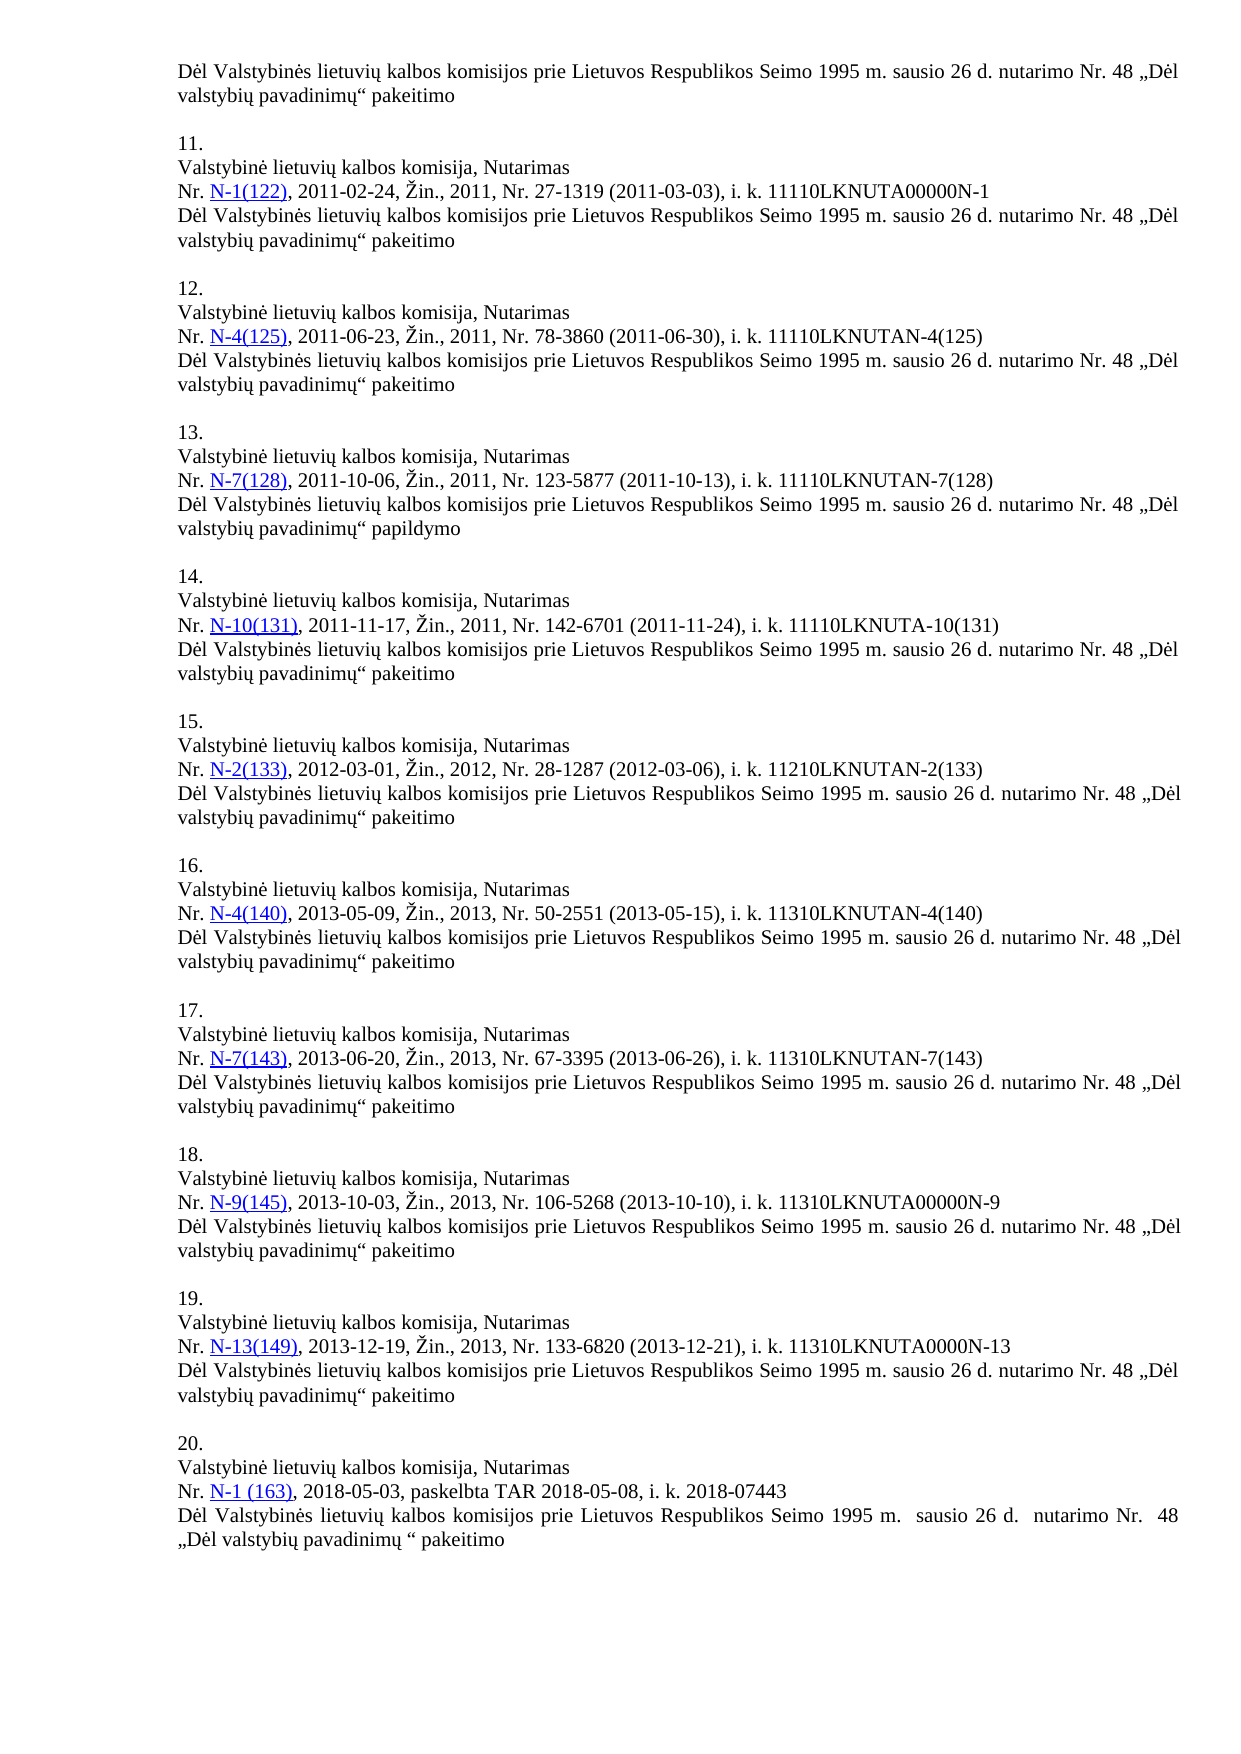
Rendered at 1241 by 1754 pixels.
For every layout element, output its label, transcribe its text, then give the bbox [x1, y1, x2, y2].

text Nr. N-4(125), 2011-06-23, Žin., 2011, Nr. 78-3860 (2011-06-30), i. k. 11110LKNUTAN-4(125) [177, 324, 1181, 348]
text Dėl Valstybinės lietuvių kalbos komisijos prie Lietuvos Respublikos Seimo 1995 m. sausio 26 d. nutarimo Nr. 48 „Dėl valstybių pavadinimų“ pakeitimo [177, 637, 1181, 685]
text Nr. N-10(131), 2011-11-17, Žin., 2011, Nr. 142-6701 (2011-11-24), i. k. 11110LKNUTA-10(131) [177, 612, 1181, 637]
text Valstybinė lietuvių kalbos komisija, Nutarimas [177, 877, 1181, 901]
text Dėl Valstybinės lietuvių kalbos komisijos prie Lietuvos Respublikos Seimo 1995 m. sausio 26 d. nutarimo Nr. 48 „Dėl valstybių pavadinimų“ pakeitimo [177, 925, 1181, 973]
text Dėl Valstybinės lietuvių kalbos komisijos prie Lietuvos Respublikos Seimo 1995 m. sausio 26 d. nutarimo Nr. 48 „Dėl valstybių pavadinimų“ pakeitimo [177, 781, 1181, 829]
text 20. [177, 1431, 1181, 1455]
text Valstybinė lietuvių kalbos komisija, Nutarimas [177, 155, 1181, 179]
text Nr. N-7(128), 2011-10-06, Žin., 2011, Nr. 123-5877 (2011-10-13), i. k. 11110LKNUTAN-7(128) [177, 468, 1181, 492]
text 15. [177, 709, 1181, 733]
text 19. [177, 1286, 1181, 1310]
text Nr. N-13(149), 2013-12-19, Žin., 2013, Nr. 133-6820 (2013-12-21), i. k. 11310LKNUTA0000N-13 [177, 1334, 1181, 1358]
text 17. [177, 997, 1181, 1022]
text Dėl Valstybinės lietuvių kalbos komisijos prie Lietuvos Respublikos Seimo 1995 m. sausio 26 d. nutarimo Nr. 48 „Dėl valstybių pavadinimų“ pakeitimo [177, 1214, 1181, 1262]
text Nr. N-1(122), 2011-02-24, Žin., 2011, Nr. 27-1319 (2011-03-03), i. k. 11110LKNUTA00000N-1 [177, 179, 1181, 203]
text Nr. N-9(145), 2013-10-03, Žin., 2013, Nr. 106-5268 (2013-10-10), i. k. 11310LKNUTA00000N-9 [177, 1190, 1181, 1214]
text Dėl Valstybinės lietuvių kalbos komisijos prie Lietuvos Respublikos Seimo 1995 m. sausio 26 d. nutarimo Nr. 48 „Dėl valstybių pavadinimų“ papildymo [177, 492, 1181, 540]
text Valstybinė lietuvių kalbos komisija, Nutarimas [177, 1166, 1181, 1190]
text 18. [177, 1142, 1181, 1166]
text 11. [177, 131, 1181, 155]
text 16. [177, 853, 1181, 877]
text Dėl Valstybinės lietuvių kalbos komisijos prie Lietuvos Respublikos Seimo 1995 m. sausio 26 d. nutarimo Nr. 48 „Dėl valstybių pavadinimų“ pakeitimo [177, 1070, 1181, 1118]
text Nr. N-2(133), 2012-03-01, Žin., 2012, Nr. 28-1287 (2012-03-06), i. k. 11210LKNUTAN-2(133) [177, 757, 1181, 781]
text Valstybinė lietuvių kalbos komisija, Nutarimas [177, 444, 1181, 468]
text Dėl Valstybinės lietuvių kalbos komisijos prie Lietuvos Respublikos Seimo 1995 m. sausio 26 d. nutarimo Nr. 48 „Dėl valstybių pavadinimų“ pakeitimo [177, 59, 1181, 107]
text Nr. N-4(140), 2013-05-09, Žin., 2013, Nr. 50-2551 (2013-05-15), i. k. 11310LKNUTAN-4(140) [177, 901, 1181, 925]
text Dėl Valstybinės lietuvių kalbos komisijos prie Lietuvos Respublikos Seimo 1995 m. sausio 26 d. nutarimo Nr. 48 „Dėl valstybių pavadinimų“ pakeitimo [177, 348, 1181, 396]
text 13. [177, 420, 1181, 444]
text Valstybinė lietuvių kalbos komisija, Nutarimas [177, 300, 1181, 324]
text Valstybinė lietuvių kalbos komisija, Nutarimas [177, 1022, 1181, 1046]
text Nr. N-1 (163), 2018-05-03, paskelbta TAR 2018-05-08, i. k. 2018-07443 [177, 1479, 1181, 1503]
text Nr. N-7(143), 2013-06-20, Žin., 2013, Nr. 67-3395 (2013-06-26), i. k. 11310LKNUTAN-7(143) [177, 1046, 1181, 1070]
text Dėl Valstybinės lietuvių kalbos komisijos prie Lietuvos Respublikos Seimo 1995 m. sausio 26 d. nutarimo Nr. 48 „Dėl valstybių pavadinimų“ pakeitimo [177, 203, 1181, 252]
text 12. [177, 276, 1181, 300]
text Valstybinė lietuvių kalbos komisija, Nutarimas [177, 1310, 1181, 1334]
text Valstybinė lietuvių kalbos komisija, Nutarimas [177, 1455, 1181, 1479]
text Valstybinė lietuvių kalbos komisija, Nutarimas [177, 588, 1181, 612]
text Dėl Valstybinės lietuvių kalbos komisijos prie Lietuvos Respublikos Seimo 1995 m. sausio 26 d. nutarimo Nr. 48 „Dėl valstybių pavadinimų “ pakeitimo [177, 1503, 1181, 1551]
text Valstybinė lietuvių kalbos komisija, Nutarimas [177, 733, 1181, 757]
text 14. [177, 564, 1181, 588]
text Dėl Valstybinės lietuvių kalbos komisijos prie Lietuvos Respublikos Seimo 1995 m. sausio 26 d. nutarimo Nr. 48 „Dėl valstybių pavadinimų“ pakeitimo [177, 1358, 1181, 1407]
